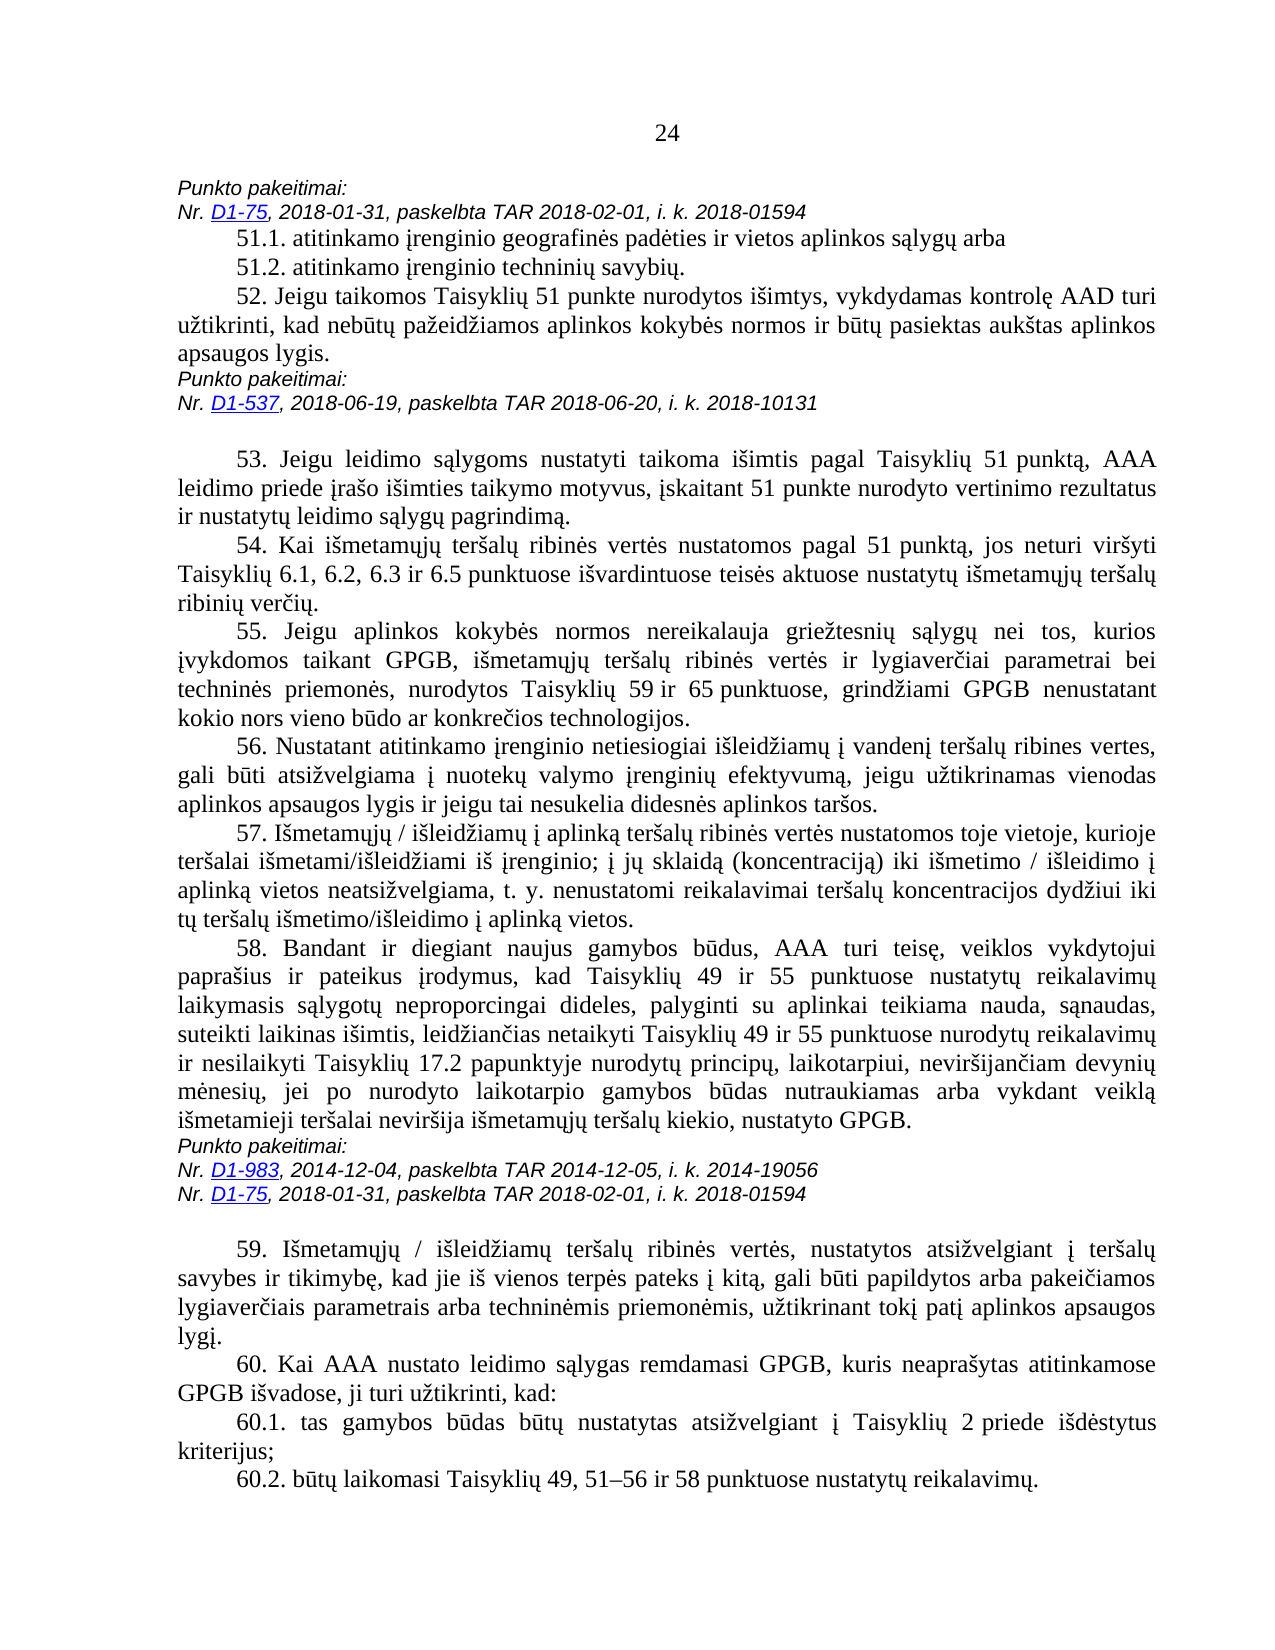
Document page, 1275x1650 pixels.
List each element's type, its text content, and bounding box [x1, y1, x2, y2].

text 51.1. atitinkamo įrenginio geografinės padėties ir vietos aplinkos sąlygų arba [177, 223, 1157, 252]
text Punkto pakeitimai: [177, 176, 1157, 199]
text 58. Bandant ir diegiant naujus gamybos būdus, AAA turi teisę, veiklos vykdytojui paprašius ir pateikus įrodymus, kad Taisyklių 49 ir 55 punktuose nustatytų reikalavimų laikymasis sąlygotų neproporcingai dideles, palyginti su aplinkai teikiama nauda, sąnaudas, suteikti laikinas išimtis, leidžiančias netaikyti Taisyklių 49 ir 55 punktuose nurodytų reikalavimų ir nesilaikyti Taisyklių 17.2 papunktyje nurodytų principų, laikotarpiui, neviršijančiam devynių mėnesių, jei po nurodyto laikotarpio gamybos būdas nutraukiamas arba vykdant veiklą išmetamieji teršalai neviršija išmetamųjų teršalų kiekio, nustatyto GPGB. [177, 933, 1157, 1134]
text Nr. D1-75, 2018-01-31, paskelbta TAR 2018-02-01, i. k. 2018-01594 [177, 199, 1157, 223]
text 52. Jeigu taikomos Taisyklių 51 punkte nurodytos išimtys, vykdydamas kontrolę AAD turi užtikrinti, kad nebūtų pažeidžiamos aplinkos kokybės normos ir būtų pasiektas aukštas aplinkos apsaugos lygis. [177, 281, 1157, 367]
text 57. Išmetamųjų / išleidžiamų į aplinką teršalų ribinės vertės nustatomos toje vietoje, kurioje teršalai išmetami/išleidžiami iš įrenginio; į jų sklaidą (koncentraciją) iki išmetimo / išleidimo į aplinką vietos neatsižvelgiama, t. y. nenustatomi reikalavimai teršalų koncentracijos dydžiui iki tų teršalų išmetimo/išleidimo į aplinką vietos. [177, 818, 1157, 933]
text Nr. D1-983, 2014-12-04, paskelbta TAR 2014-12-05, i. k. 2014-19056 [177, 1158, 1157, 1182]
text 53. Jeigu leidimo sąlygoms nustatyti taikoma išimtis pagal Taisyklių 51 punktą, AAA leidimo priede įrašo išimties taikymo motyvus, įskaitant 51 punkte nurodyto vertinimo rezultatus ir nustatytų leidimo sąlygų pagrindimą. [177, 444, 1157, 530]
text 60.2. būtų laikomasi Taisyklių 49, 51–56 ir 58 punktuose nustatytų reikalavimų. [177, 1464, 1157, 1493]
text 60.1. tas gamybos būdas būtų nustatytas atsižvelgiant į Taisyklių 2 priede išdėstytus kriterijus; [177, 1407, 1157, 1464]
text Punkto pakeitimai: [177, 1134, 1157, 1158]
text Nr. D1-75, 2018-01-31, paskelbta TAR 2018-02-01, i. k. 2018-01594 [177, 1182, 1157, 1206]
text Punkto pakeitimai: [177, 367, 1157, 391]
text 55. Jeigu aplinkos kokybės normos nereikalauja griežtesnių sąlygų nei tos, kurios įvykdomos taikant GPGB, išmetamųjų teršalų ribinės vertės ir lygiaverčiai parametrai bei techninės priemonės, nurodytos Taisyklių 59 ir 65 punktuose, grindžiami GPGB nenustatant kokio nors vieno būdo ar konkrečios technologijos. [177, 616, 1157, 731]
text 56. Nustatant atitinkamo įrenginio netiesiogiai išleidžiamų į vandenį teršalų ribines vertes, gali būti atsižvelgiama į nuotekų valymo įrenginių efektyvumą, jeigu užtikrinamas vienodas aplinkos apsaugos lygis ir jeigu tai nesukelia didesnės aplinkos taršos. [177, 731, 1157, 818]
text 60. Kai AAA nustato leidimo sąlygas remdamasi GPGB, kuris neaprašytas atitinkamose GPGB išvadose, ji turi užtikrinti, kad: [177, 1349, 1157, 1407]
text Nr. D1-537, 2018-06-19, paskelbta TAR 2018-06-20, i. k. 2018-10131 [177, 391, 1157, 415]
text 54. Kai išmetamųjų teršalų ribinės vertės nustatomos pagal 51 punktą, jos neturi viršyti Taisyklių 6.1, 6.2, 6.3 ir 6.5 punktuose išvardintuose teisės aktuose nustatytų išmetamųjų teršalų ribinių verčių. [177, 530, 1157, 616]
text 59. Išmetamųjų / išleidžiamų teršalų ribinės vertės, nustatytos atsižvelgiant į teršalų savybes ir tikimybę, kad jie iš vienos terpės pateks į kitą, gali būti papildytos arba pakeičiamos lygiaverčiais parametrais arba techninėmis priemonėmis, užtikrinant tokį patį aplinkos apsaugos lygį. [177, 1234, 1157, 1349]
text 51.2. atitinkamo įrenginio techninių savybių. [177, 252, 1157, 281]
